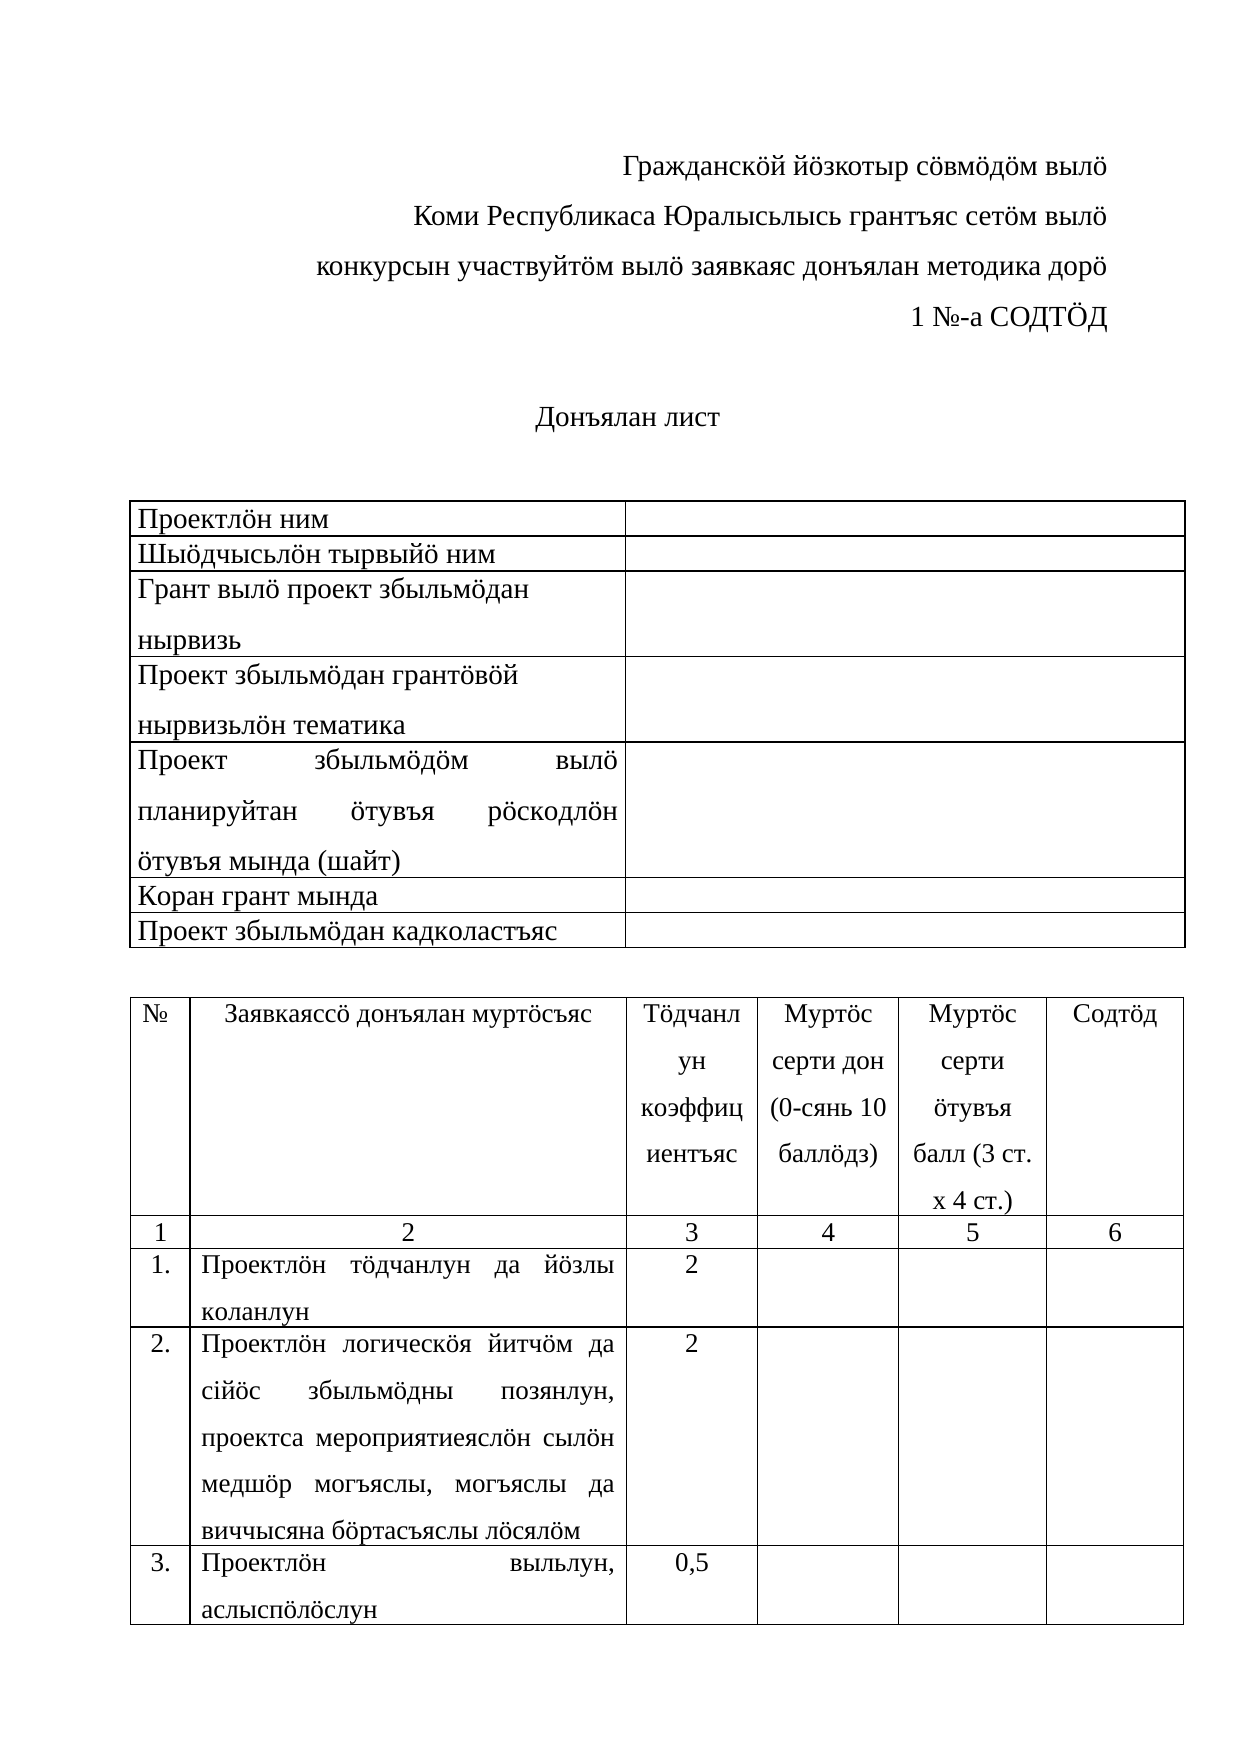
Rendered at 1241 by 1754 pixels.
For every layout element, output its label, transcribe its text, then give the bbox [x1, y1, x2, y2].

table_cell Коран грант мында [131, 878, 625, 912]
table_cell Грант вылӧ проект збыльмӧдан нырвизь [131, 572, 625, 656]
table_cell [758, 1249, 898, 1326]
table_cell [899, 1328, 1046, 1545]
table_header Тӧдчанлун коэффициентъяс [627, 998, 757, 1215]
table_cell Проектлӧн логическӧя йитчӧм да сійӧс збыльмӧдны позянлун, проектса мероприятиеяслӧн сылӧн медшӧр могъяслы, могъяслы да виччысяна бӧртасъяслы лӧсялӧм [191, 1328, 626, 1545]
table_cell Проектлӧн выльлун, аслыспӧлӧслун [191, 1546, 626, 1624]
table_header Заявкаяссӧ донъялан муртӧсъяс [191, 998, 626, 1215]
table_cell 1 [131, 1216, 189, 1248]
table_cell 2. [131, 1328, 189, 1545]
table_cell Шыӧдчысьлӧн тырвыйӧ ним [131, 537, 625, 570]
table_cell Проект збыльмӧдан грантӧвӧй нырвизьлӧн тематика [131, 657, 625, 741]
table_cell Проектлӧн тӧдчанлун да йӧзлы коланлун [191, 1249, 626, 1326]
table_header [626, 502, 1184, 535]
table_cell 4 [758, 1216, 898, 1248]
text Гражданскӧй йӧзкотыр сӧвмӧдӧм вылӧ [148, 148, 1107, 181]
text конкурсын участвуйтӧм вылӧ заявкаяс донъялан методика дорӧ [148, 248, 1107, 282]
table_cell [899, 1249, 1046, 1326]
text Коми Республикаса Юралысьлысь грантъяс сетӧм вылӧ [148, 198, 1107, 232]
text 1 №-а СОДТӦД [148, 299, 1107, 332]
table_header Муртӧс серти дон (0-сянь 10 баллӧдз) [758, 998, 898, 1215]
table_cell 5 [899, 1216, 1046, 1248]
table_cell [626, 537, 1184, 570]
table_cell 2 [627, 1249, 757, 1326]
table_cell [758, 1546, 898, 1624]
table_cell 0,5 [627, 1546, 757, 1624]
table_cell 3 [627, 1216, 757, 1248]
table_cell 1. [131, 1249, 189, 1326]
table_cell [1047, 1546, 1183, 1624]
table_cell 2 [627, 1328, 757, 1545]
table_header Проектлӧн ним [131, 502, 625, 535]
table_cell 3. [131, 1546, 189, 1624]
table_cell 2 [191, 1216, 626, 1248]
table_cell [758, 1328, 898, 1545]
table_header Муртӧс серти ӧтувъя балл (3 ст. х 4 ст.) [899, 998, 1046, 1215]
table_cell [899, 1546, 1046, 1624]
table_cell [1047, 1249, 1183, 1326]
table_header № [131, 998, 189, 1215]
table_cell Проект збыльмӧдан кадколастъяс [131, 913, 625, 947]
table_cell [626, 657, 1184, 741]
table_cell Проект збыльмӧдӧм вылӧ планируйтан ӧтувъя рӧскодлӧн ӧтувъя мында (шайт) [131, 743, 625, 877]
table_header Содтӧд [1047, 998, 1183, 1215]
table_cell [626, 743, 1184, 877]
table_cell 6 [1047, 1216, 1183, 1248]
table_cell [626, 878, 1184, 912]
table_cell [626, 572, 1184, 656]
table_cell [626, 913, 1184, 947]
text Донъялан лист [148, 399, 1107, 433]
table_cell [1047, 1328, 1183, 1545]
